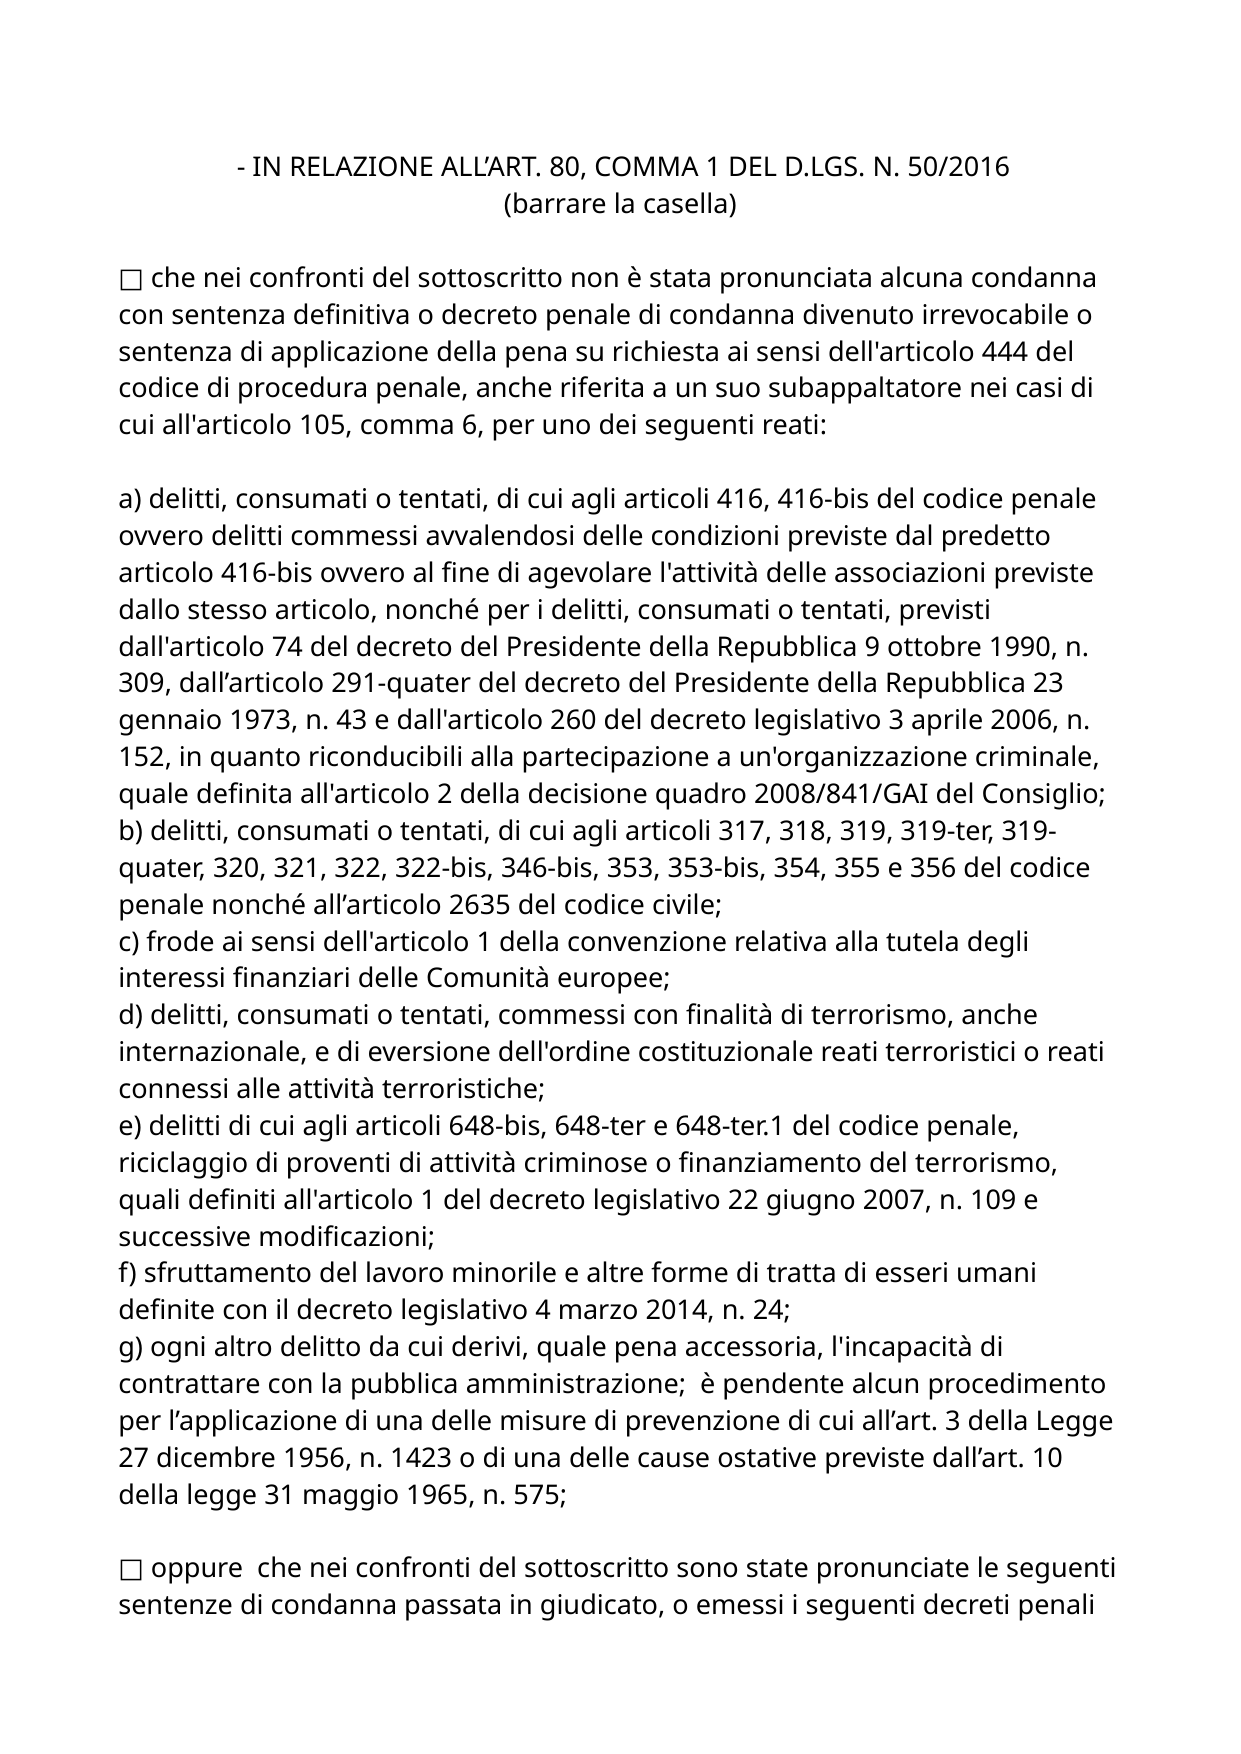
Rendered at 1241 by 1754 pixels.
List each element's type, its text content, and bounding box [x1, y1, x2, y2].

text □ che nei confronti del sottoscritto non è stata pronunciata alcuna condanna con sentenza definitiva o decreto penale di condanna divenuto irrevocabile o sentenza di applicazione della pena su richiesta ai sensi dell'articolo 444 del codice di procedura penale, anche riferita a un suo subappaltatore nei casi di cui all'articolo 105, comma 6, per uno dei seguenti reati: [118, 258, 1122, 443]
text b) delitti, consumati o tentati, di cui agli articoli 317, 318, 319, 319-ter, 319-quater, 320, 321, 322, 322-bis, 346-bis, 353, 353-bis, 354, 355 e 356 del codice penale nonché all’articolo 2635 del codice civile; [118, 811, 1122, 922]
text g) ogni altro delitto da cui derivi, quale pena accessoria, l'incapacità di contrattare con la pubblica amministrazione; è pendente alcun procedimento per l’applicazione di una delle misure di prevenzione di cui all’art. 3 della Legge 27 dicembre 1956, n. 1423 o di una delle cause ostative previste dall’art. 10 della legge 31 maggio 1965, n. 575; [118, 1328, 1122, 1512]
text □ oppure che nei confronti del sottoscritto sono state pronunciate le seguenti sentenze di condanna passata in giudicato, o emessi i seguenti decreti penali [118, 1549, 1122, 1623]
text c) frode ai sensi dell'articolo 1 della convenzione relativa alla tutela degli interessi finanziari delle Comunità europee; [118, 922, 1122, 996]
text f) sfruttamento del lavoro minorile e altre forme di tratta di esseri umani definite con il decreto legislativo 4 marzo 2014, n. 24; [118, 1254, 1122, 1328]
text e) delitti di cui agli articoli 648-bis, 648-ter e 648-ter.1 del codice penale, riciclaggio di proventi di attività criminose o finanziamento del terrorismo, quali definiti all'articolo 1 del decreto legislativo 22 giugno 2007, n. 109 e successive modificazioni; [118, 1106, 1122, 1254]
text (barrare la casella) [118, 184, 1122, 221]
text a) delitti, consumati o tentati, di cui agli articoli 416, 416-bis del codice penale ovvero delitti commessi avvalendosi delle condizioni previste dal predetto articolo 416-bis ovvero al fine di agevolare l'attività delle associazioni previste dallo stesso articolo, nonché per i delitti, consumati o tentati, previsti dall'articolo 74 del decreto del Presidente della Repubblica 9 ottobre 1990, n. 309, dall’articolo 291-quater del decreto del Presidente della Repubblica 23 gennaio 1973, n. 43 e dall'articolo 260 del decreto legislativo 3 aprile 2006, n. 152, in quanto riconducibili alla partecipazione a un'organizzazione criminale, quale definita all'articolo 2 della decisione quadro 2008/841/GAI del Consiglio; [118, 479, 1122, 811]
text - IN RELAZIONE ALL’ART. 80, COMMA 1 DEL D.LGS. N. 50/2016 [118, 148, 1122, 184]
text d) delitti, consumati o tentati, commessi con finalità di terrorismo, anche internazionale, e di eversione dell'ordine costituzionale reati terroristici o reati connessi alle attività terroristiche; [118, 996, 1122, 1106]
